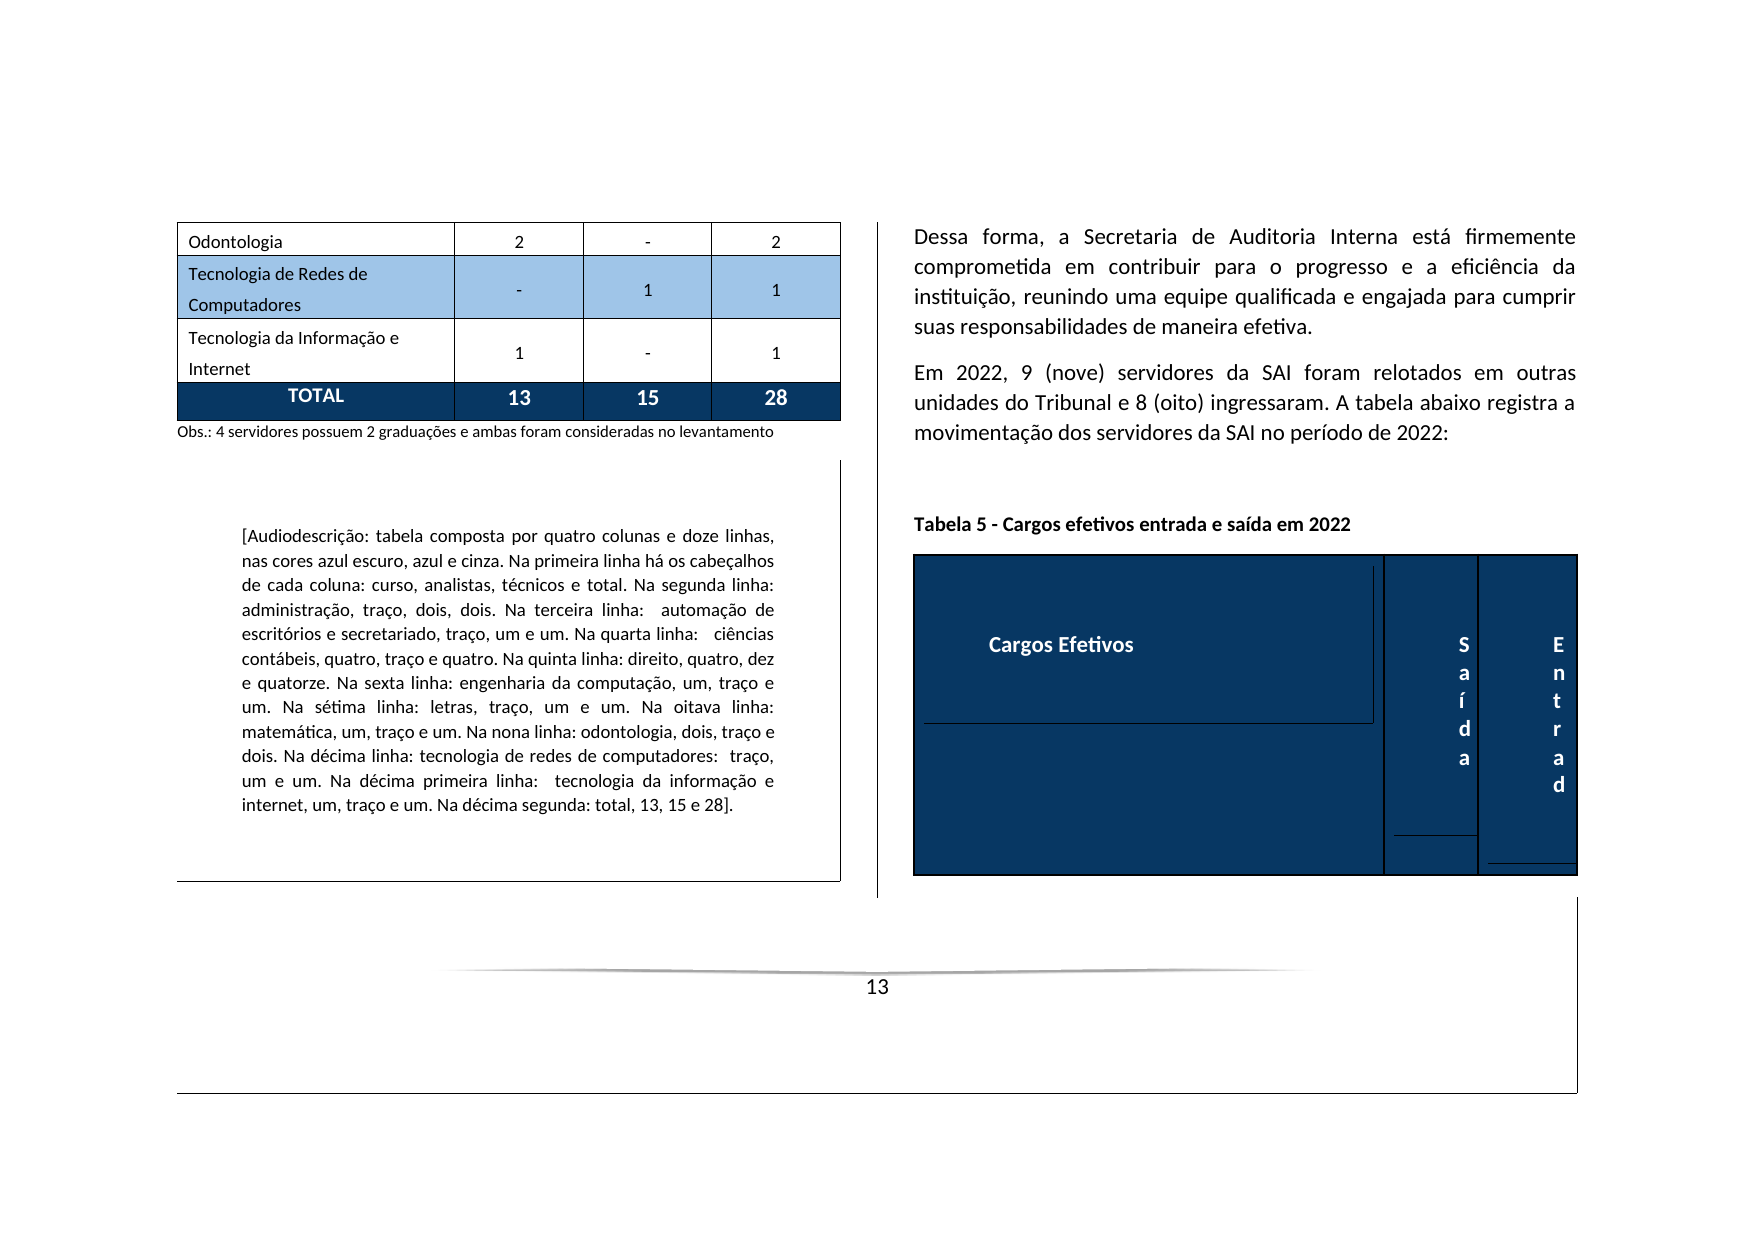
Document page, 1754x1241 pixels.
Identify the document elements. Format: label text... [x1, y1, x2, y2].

table_cell - [584, 319, 711, 382]
text Tabela 5 - Cargos efetivos entrada e saída em 2022 [914, 511, 1577, 537]
table_cell 1 [455, 319, 583, 382]
table_header Cargos Efetivos [915, 556, 1383, 874]
table_cell 13 [455, 383, 583, 420]
table_header Entrad [1479, 556, 1576, 874]
table_cell - [584, 223, 711, 254]
table_cell 2 [455, 223, 583, 254]
table_cell Odontologia [178, 223, 454, 254]
table_cell Tecnologia da Informação e Internet [178, 319, 454, 382]
text Dessa forma, a Secretaria de Auditoria Interna está firmemente comprometida em contribuir para o progresso e a eficiência da instituição, reunindo uma equipe qualificada e engajada para cumprir suas responsabilidades de maneira efetiva. [914, 222, 1577, 340]
table_cell 1 [584, 256, 711, 318]
table_cell 28 [712, 383, 840, 420]
table_cell Tecnologia de Redes de Computadores [178, 256, 454, 318]
text Em 2022, 9 (nove) servidores da SAI foram relotados em outras unidades do Tribunal e 8 (oito) ingressaram. A tabela abaixo registra a movimentação dos servidores da SAI no período de 2022: [914, 358, 1577, 446]
table_cell 1 [712, 256, 840, 318]
text [Audiodescrição: tabela composta por quatro colunas e doze linhas, nas cores azul escuro, azul e cinza. Na primeira linha há os cabeçalhos de cada coluna: curso, analistas, técnicos e total. Na segunda linha: administração, traço, dois, dois. Na terceira linha: automação de escritórios e secretariado, traço, um e um. Na quarta linha: ciências contábeis, quatro, traço e quatro. Na quinta linha: direito, quatro, dez e quatorze. Na sexta linha: engenharia da computação, um, traço e um. Na sétima linha: letras, traço, um e um. Na oitava linha: matemática, um, traço e um. Na nona linha: odontologia, dois, traço e dois. Na décima linha: tecnologia de redes de computadores: traço, um e um. Na décima primeira linha: tecnologia da informação e internet, um, traço e um. Na décima segunda: total, 13, 15 e 28]. [177, 460, 840, 881]
text Obs.: 4 servidores possuem 2 graduações e ambas foram consideradas no levantamento [177, 421, 840, 442]
table_cell 15 [584, 383, 711, 420]
table_cell 1 [712, 319, 840, 382]
table_header Saída [1385, 556, 1477, 874]
table_cell TOTAL [178, 383, 454, 420]
table_cell 2 [712, 223, 840, 254]
table_cell - [455, 256, 583, 318]
